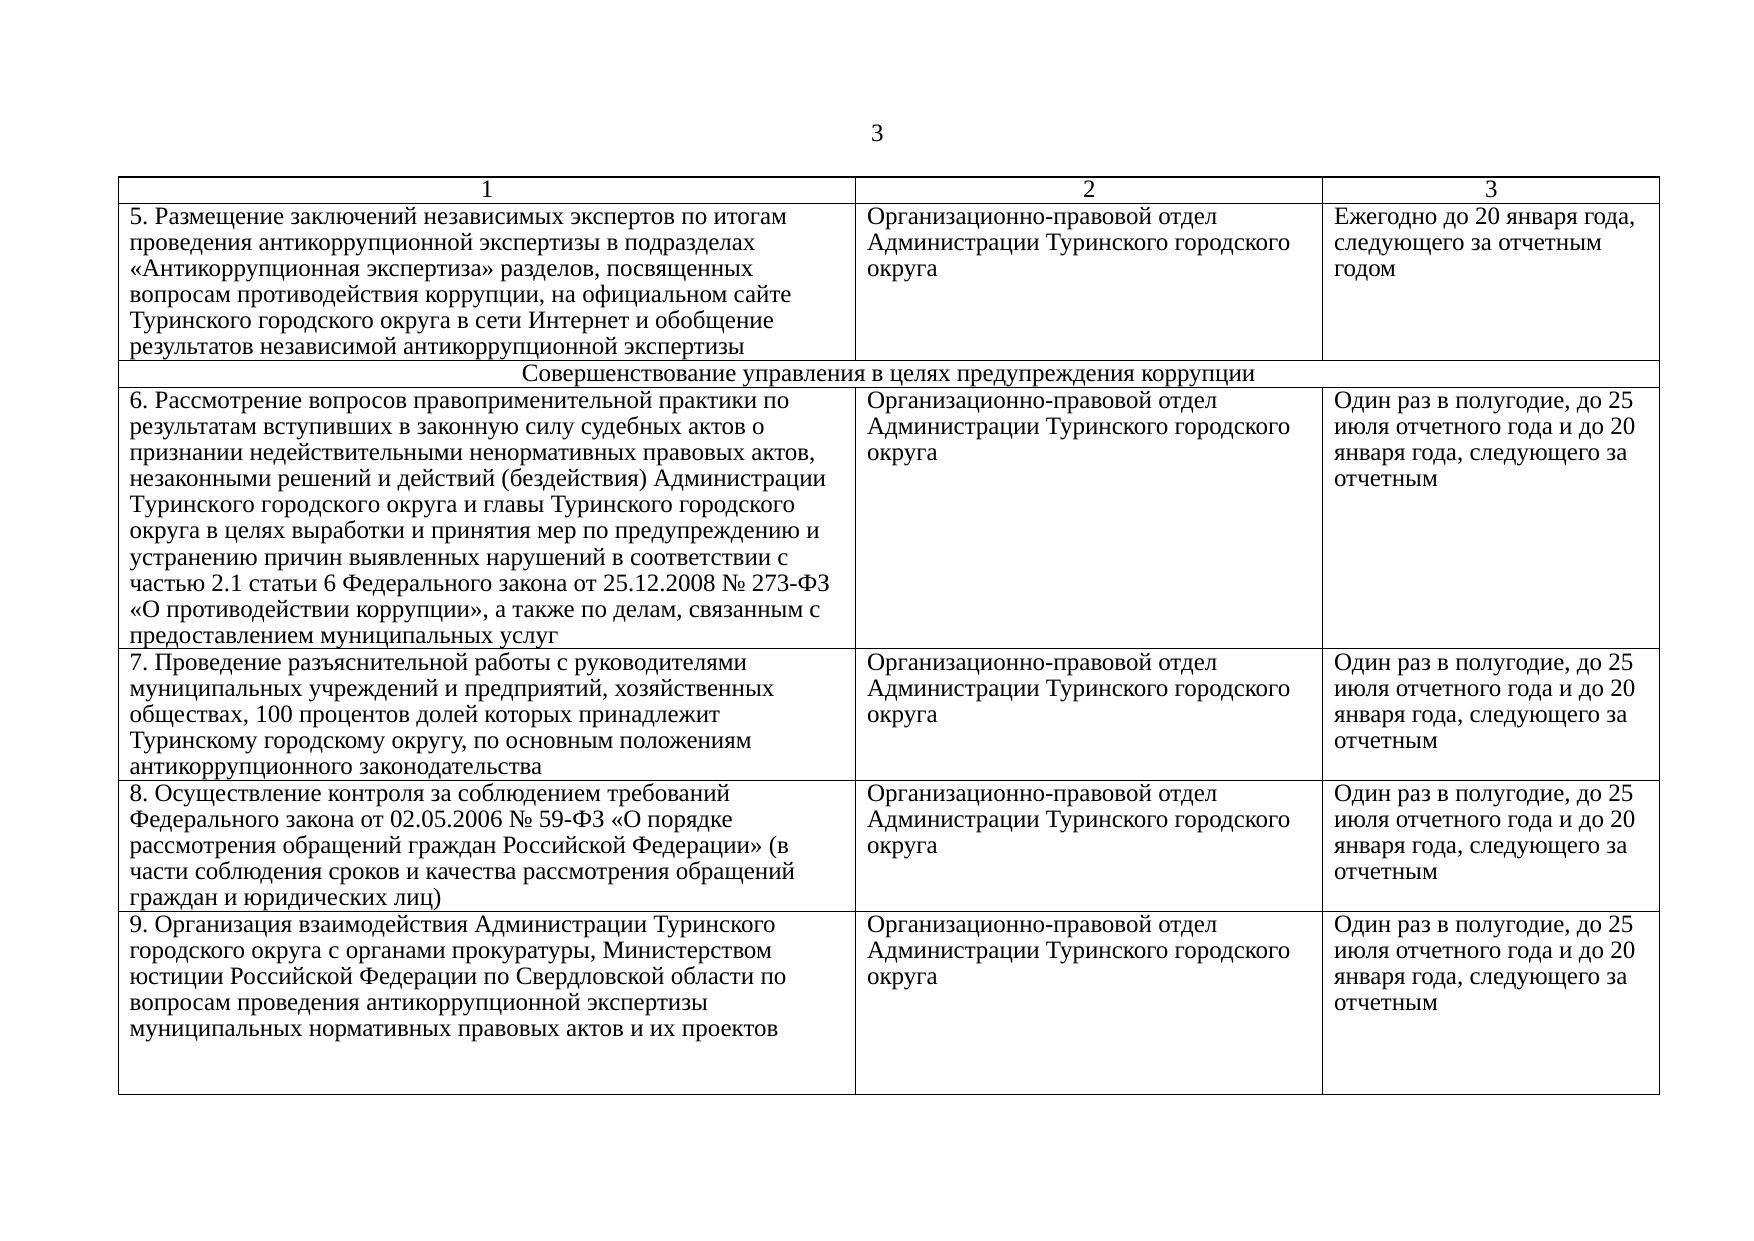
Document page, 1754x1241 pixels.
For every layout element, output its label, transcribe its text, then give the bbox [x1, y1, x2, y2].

table_cell 7. Проведение разъяснительной работы с руководителями муниципальных учреждений и предприятий, хозяйственных обществах, 100 процентов долей которых принадлежит Туринскому городскому округу, по основным положениям антикоррупционного законодательства [119, 649, 855, 779]
table_header 2 [856, 178, 1322, 202]
table_cell Организационно-правовой отдел Администрации Туринского городского округа [856, 204, 1322, 360]
table_header 1 [119, 178, 855, 202]
table_cell Один раз в полугодие, до 25 июля отчетного года и до 20 января года, следующего за отчетным [1323, 388, 1659, 648]
table_cell Один раз в полугодие, до 25 июля отчетного года и до 20 января года, следующего за отчетным [1323, 781, 1659, 911]
table_cell Совершенствование управления в целях предупреждения коррупции [119, 361, 1659, 387]
table_cell Организационно-правовой отдел Администрации Туринского городского округа [856, 388, 1322, 648]
table_cell Организационно-правовой отдел Администрации Туринского городского округа [856, 781, 1322, 911]
table_cell 6. Рассмотрение вопросов правоприменительной практики по результатам вступивших в законную силу судебных актов о признании недействительными ненормативных правовых актов, незаконными решений и действий (бездействия) Администрации Туринского городского округа и главы Туринского городского округа в целях выработки и принятия мер по предупреждению и устранению причин выявленных нарушений в соответствии с частью 2.1 статьи 6 Федерального закона от 25.12.2008 № 273-ФЗ «О противодействии коррупции», а также по делам, связанным с предоставлением муниципальных услуг [119, 388, 855, 648]
table_cell 9. Организация взаимодействия Администрации Туринского городского округа с органами прокуратуры, Министерством юстиции Российской Федерации по Свердловской области по вопросам проведения антикоррупционной экспертизы муниципальных нормативных правовых актов и их проектов [119, 912, 855, 1094]
table_cell Один раз в полугодие, до 25 июля отчетного года и до 20 января года, следующего за отчетным [1323, 649, 1659, 779]
table_cell Один раз в полугодие, до 25 июля отчетного года и до 20 января года, следующего за отчетным [1323, 912, 1659, 1094]
table_cell Организационно-правовой отдел Администрации Туринского городского округа [856, 912, 1322, 1094]
table_cell Ежегодно до 20 января года, следующего за отчетным годом [1323, 204, 1659, 360]
table_cell 8. Осуществление контроля за соблюдением требований Федерального закона от 02.05.2006 № 59-ФЗ «О порядке рассмотрения обращений граждан Российской Федерации» (в части соблюдения сроков и качества рассмотрения обращений граждан и юридических лиц) [119, 781, 855, 911]
table_cell 5. Размещение заключений независимых экспертов по итогам проведения антикоррупционной экспертизы в подразделах «Антикоррупционная экспертиза» разделов, посвященных вопросам противодействия коррупции, на официальном сайте Туринского городского округа в сети Интернет и обобщение результатов независимой антикоррупционной экспертизы [119, 204, 855, 360]
table_cell Организационно-правовой отдел Администрации Туринского городского округа [856, 649, 1322, 779]
table_header 3 [1323, 178, 1659, 202]
